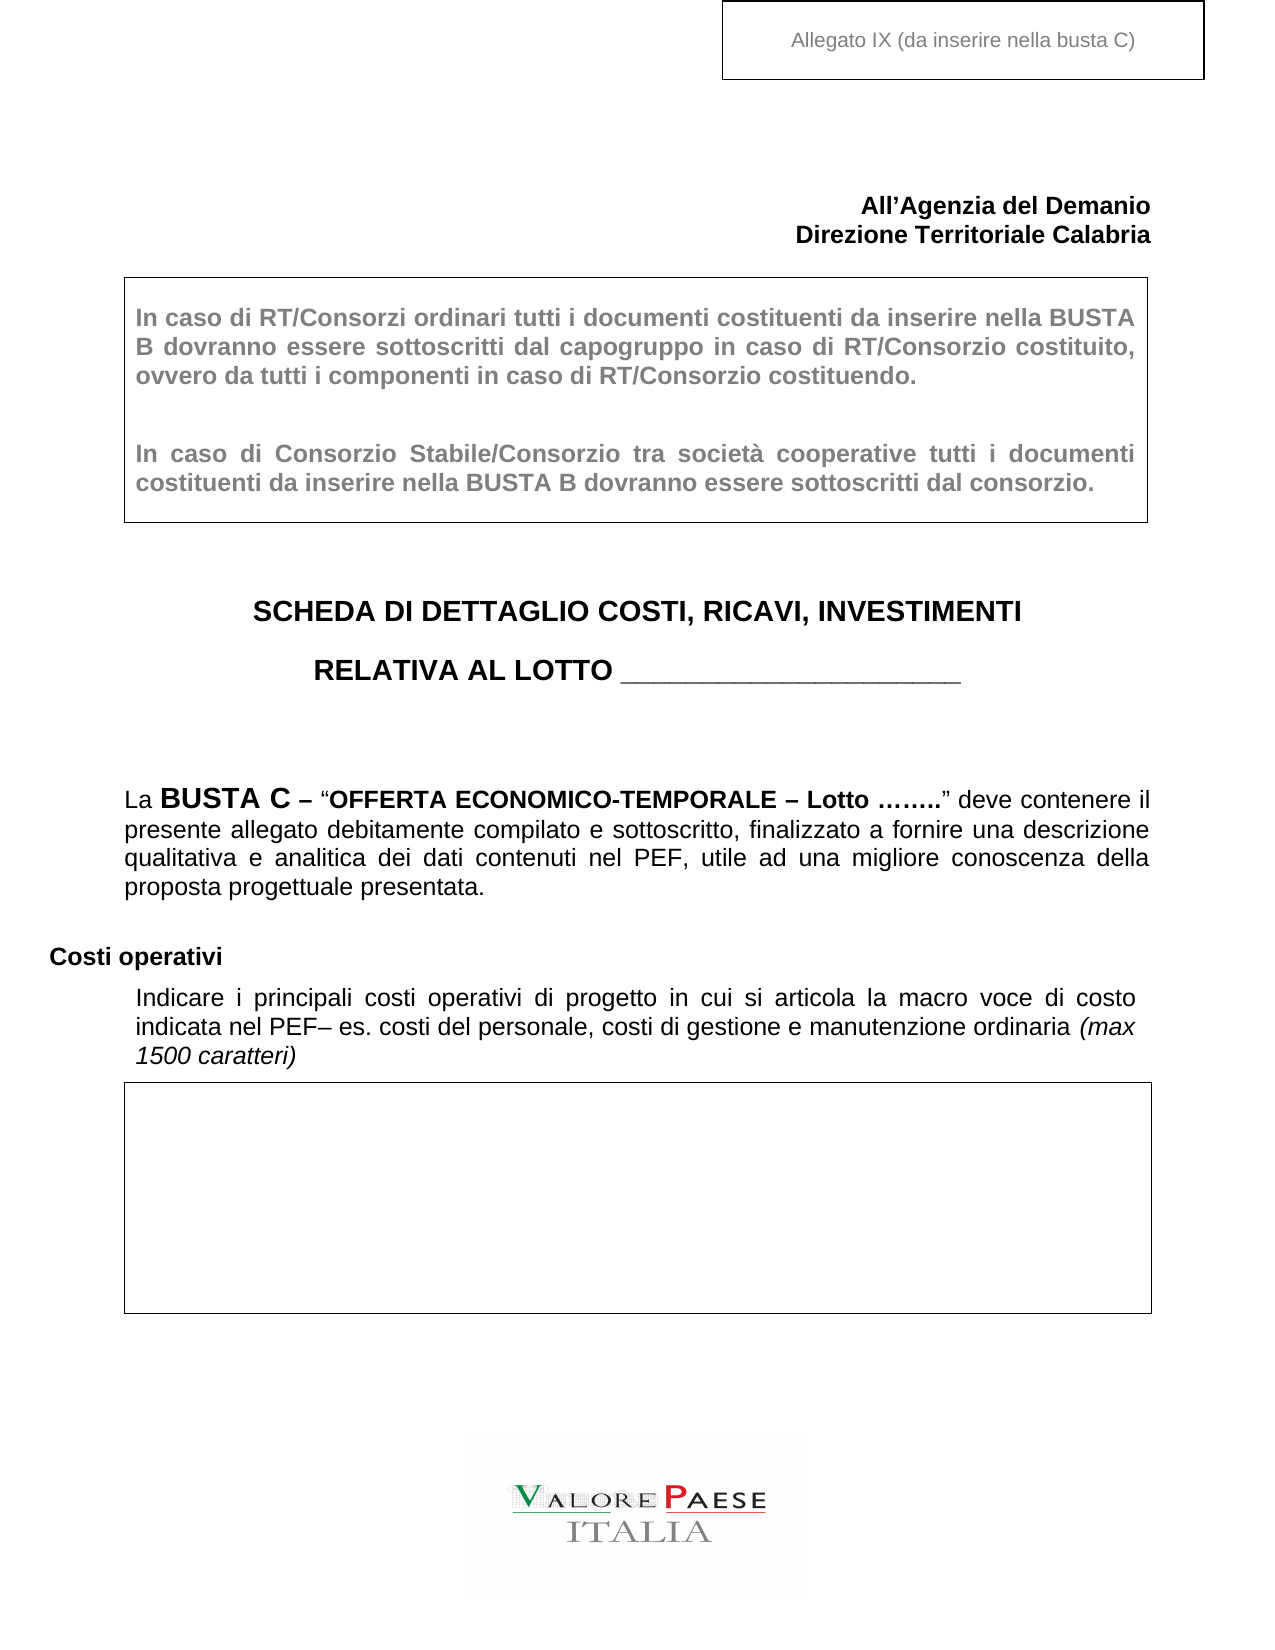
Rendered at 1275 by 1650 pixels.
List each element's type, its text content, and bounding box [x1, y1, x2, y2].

text Allegato IX (da inserire nella busta C) [738, 28, 1188, 52]
text Costi operativi [49, 942, 1151, 971]
table_header Indicare i principali costi operativi di progetto in cui si articola la macro voce di costo indicata nel PEF– es. costi del personale, costi di gestione e manutenzione ordinaria (max 1500 caratteri) [124, 984, 1148, 1082]
text All’Agenzia del Demanio [656, 191, 1151, 219]
table_header In caso di RT/Consorzi ordinari tutti i documenti costituenti da inserire nella BUSTA B dovranno essere sottoscritti dal capogruppo in caso di RT/Consorzio costituito, ovvero da tutti i componenti in caso di RT/Consorzio costituendo. In caso di Consorzio Stabile/Consorzio tra società cooperative tutti i documenti costituenti da inserire nella BUSTA B dovranno essere sottoscritti dal consorzio. [125, 278, 1147, 522]
text RELATIVA AL LOTTO _____________________ [124, 653, 1151, 686]
text SCHEDA DI DETTAGLIO COSTI, RICAVI, INVESTIMENTI [124, 594, 1151, 628]
text Direzione Territoriale Calabria [656, 219, 1151, 248]
text La BUSTA C – “OFFERTA ECONOMICO-TEMPORALE – Lotto ……..” deve contenere il presente allegato debitamente compilato e sottoscritto, finalizzato a fornire una descrizione qualitativa e analitica dei dati contenuti nel PEF, utile ad una migliore conoscenza della proposta progettuale presentata. [124, 781, 1151, 901]
table_cell [125, 1083, 1151, 1313]
